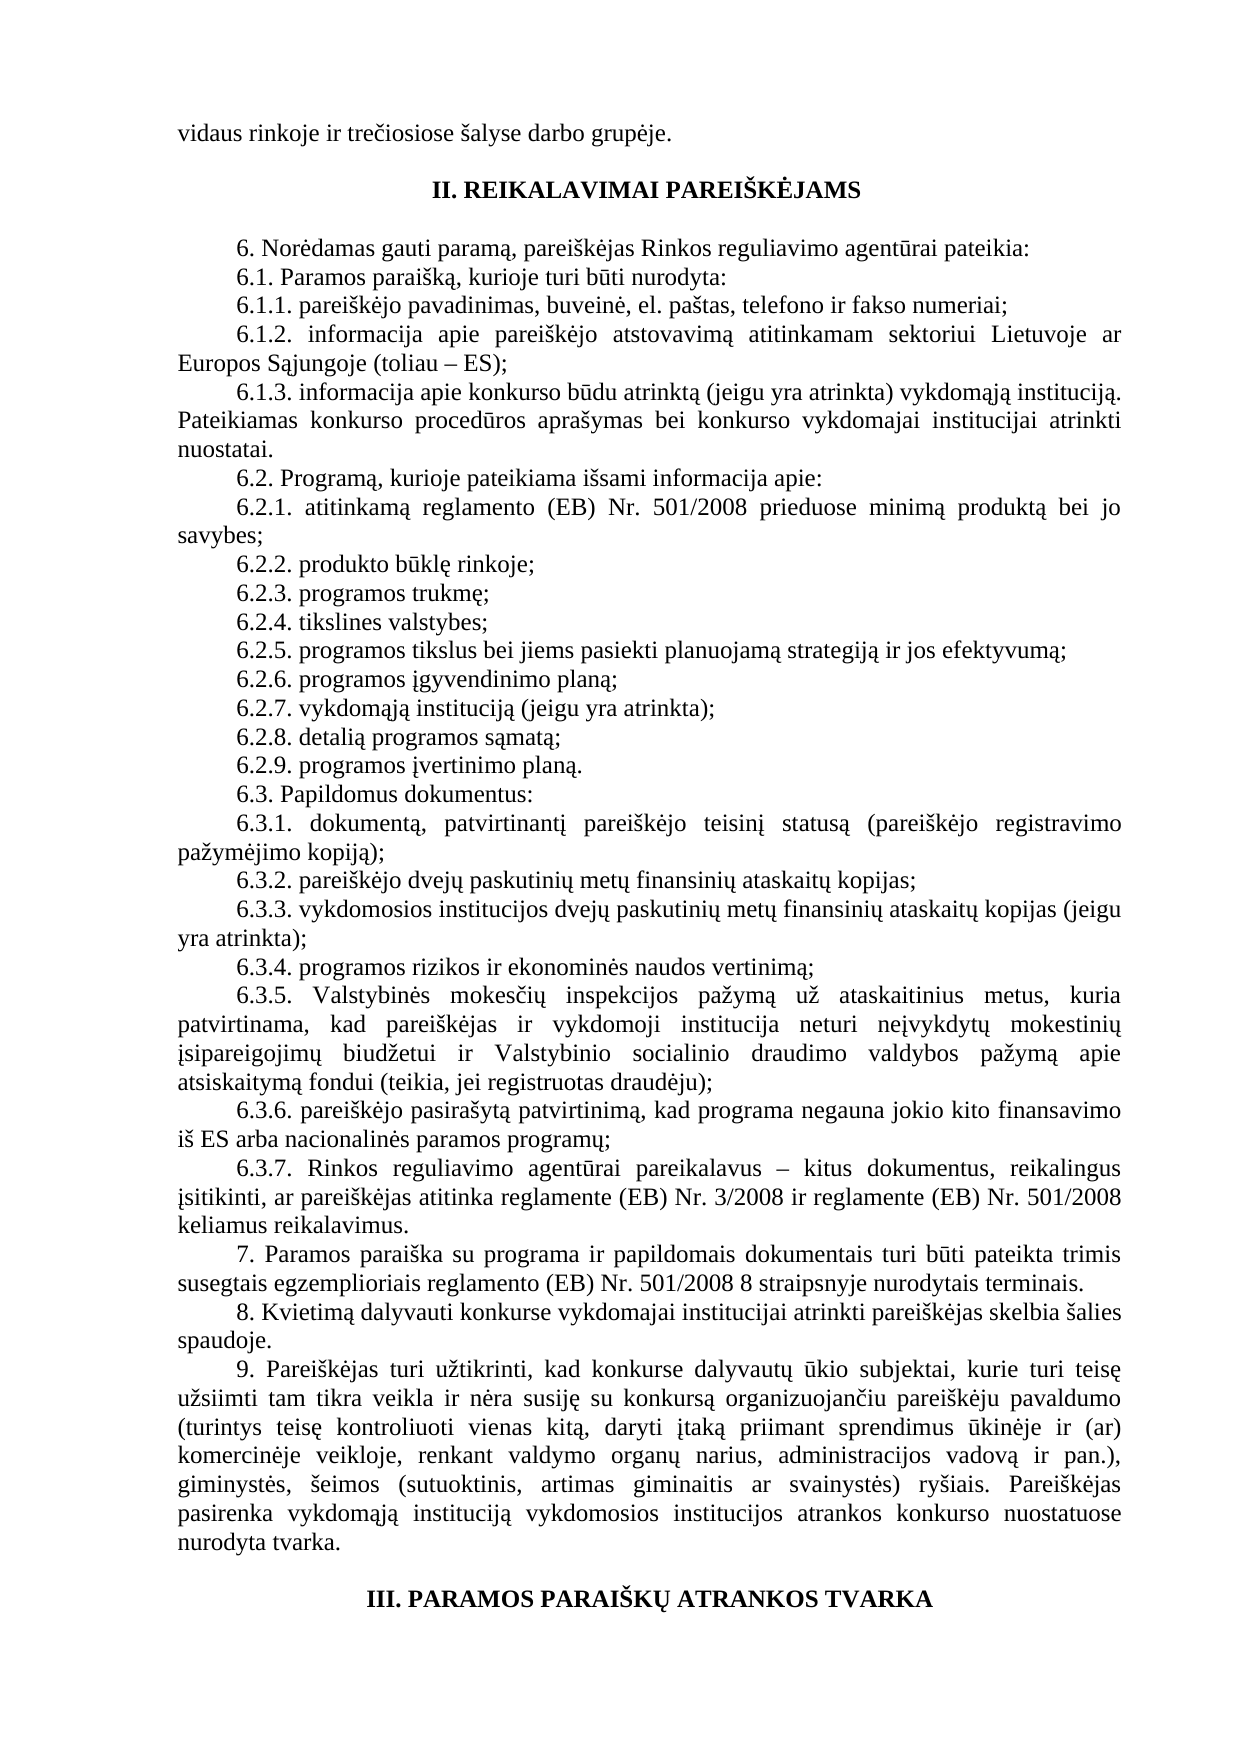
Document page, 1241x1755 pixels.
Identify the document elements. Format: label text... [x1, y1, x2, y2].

text 6. Norėdamas gauti paramą, pareiškėjas Rinkos reguliavimo agentūrai pateikia: [177, 233, 1122, 262]
text 6.2.4. tikslines valstybes; [177, 607, 1122, 636]
text 6.3.7. Rinkos reguliavimo agentūrai pareikalavus – kitus dokumentus, reikalingus įsitikinti, ar pareiškėjas atitinka reglamente (EB) Nr. 3/2008 ir reglamente (EB) Nr. 501/2008 keliamus reikalavimus. [177, 1153, 1122, 1239]
text 6.2.7. vykdomąją instituciją (jeigu yra atrinkta); [177, 693, 1122, 722]
text 6.2.8. detalią programos sąmatą; [177, 722, 1122, 751]
text 8. Kvietimą dalyvauti konkurse vykdomajai institucijai atrinkti pareiškėjas skelbia šalies spaudoje. [177, 1297, 1122, 1354]
text 6.2.9. programos įvertinimo planą. [177, 751, 1122, 779]
text II. REIKALAVIMAI PAREIŠKĖJAMS [177, 176, 1122, 204]
text 6.1. Paramos paraišką, kurioje turi būti nurodyta: [177, 262, 1122, 291]
text 6.2.3. programos trukmę; [177, 578, 1122, 607]
text 6.3.6. pareiškėjo pasirašytą patvirtinimą, kad programa negauna jokio kito finansavimo iš ES arba nacionalinės paramos programų; [177, 1096, 1122, 1153]
text 6.1.1. pareiškėjo pavadinimas, buveinė, el. paštas, telefono ir fakso numeriai; [177, 291, 1122, 319]
text 6.2.6. programos įgyvendinimo planą; [177, 664, 1122, 693]
text 6.3.5. Valstybinės mokesčių inspekcijos pažymą už ataskaitinius metus, kuria patvirtinama, kad pareiškėjas ir vykdomoji institucija neturi neįvykdytų mokestinių įsipareigojimų biudžetui ir Valstybinio socialinio draudimo valdybos pažymą apie atsiskaitymą fondui (teikia, jei registruotas draudėju); [177, 981, 1122, 1096]
text 6.3.4. programos rizikos ir ekonominės naudos vertinimą; [177, 952, 1122, 981]
text III. PARAMOS PARAIŠKų ATRANKOS TVARKA [177, 1584, 1122, 1613]
text 6.3. Papildomus dokumentus: [177, 779, 1122, 808]
text 6.3.2. pareiškėjo dvejų paskutinių metų finansinių ataskaitų kopijas; [177, 866, 1122, 894]
text 6.1.3. informacija apie konkurso būdu atrinktą (jeigu yra atrinkta) vykdomąją instituciją. Pateikiamas konkurso procedūros aprašymas bei konkurso vykdomajai institucijai atrinkti nuostatai. [177, 377, 1122, 463]
text 6.2.2. produkto būklę rinkoje; [177, 549, 1122, 578]
text 6.3.3. vykdomosios institucijos dvejų paskutinių metų finansinių ataskaitų kopijas (jeigu yra atrinkta); [177, 894, 1122, 952]
text 7. Paramos paraiška su programa ir papildomais dokumentais turi būti pateikta trimis susegtais egzemplioriais reglamento (EB) Nr. 501/2008 8 straipsnyje nurodytais terminais. [177, 1239, 1122, 1297]
text 9. Pareiškėjas turi užtikrinti, kad konkurse dalyvautų ūkio subjektai, kurie turi teisę užsiimti tam tikra veikla ir nėra susiję su konkursą organizuojančiu pareiškėju pavaldumo (turintys teisę kontroliuoti vienas kitą, daryti įtaką priimant sprendimus ūkinėje ir (ar) komercinėje veikloje, renkant valdymo organų narius, administracijos vadovą ir pan.), giminystės, šeimos (sutuoktinis, artimas giminaitis ar svainystės) ryšiais. Pareiškėjas pasirenka vykdomąją instituciją vykdomosios institucijos atrankos konkurso nuostatuose nurodyta tvarka. [177, 1354, 1122, 1556]
text 6.2.1. atitinkamą reglamento (EB) Nr. 501/2008 prieduose minimą produktą bei jo savybes; [177, 492, 1122, 549]
text 6.1.2. informacija apie pareiškėjo atstovavimą atitinkamam sektoriui Lietuvoje ar Europos Sąjungoje (toliau – ES); [177, 319, 1122, 377]
text vidaus rinkoje ir trečiosiose šalyse darbo grupėje. [177, 118, 1122, 147]
text 6.2. Programą, kurioje pateikiama išsami informacija apie: [177, 463, 1122, 492]
text 6.2.5. programos tikslus bei jiems pasiekti planuojamą strategiją ir jos efektyvumą; [177, 636, 1122, 664]
text 6.3.1. dokumentą, patvirtinantį pareiškėjo teisinį statusą (pareiškėjo registravimo pažymėjimo kopiją); [177, 808, 1122, 866]
